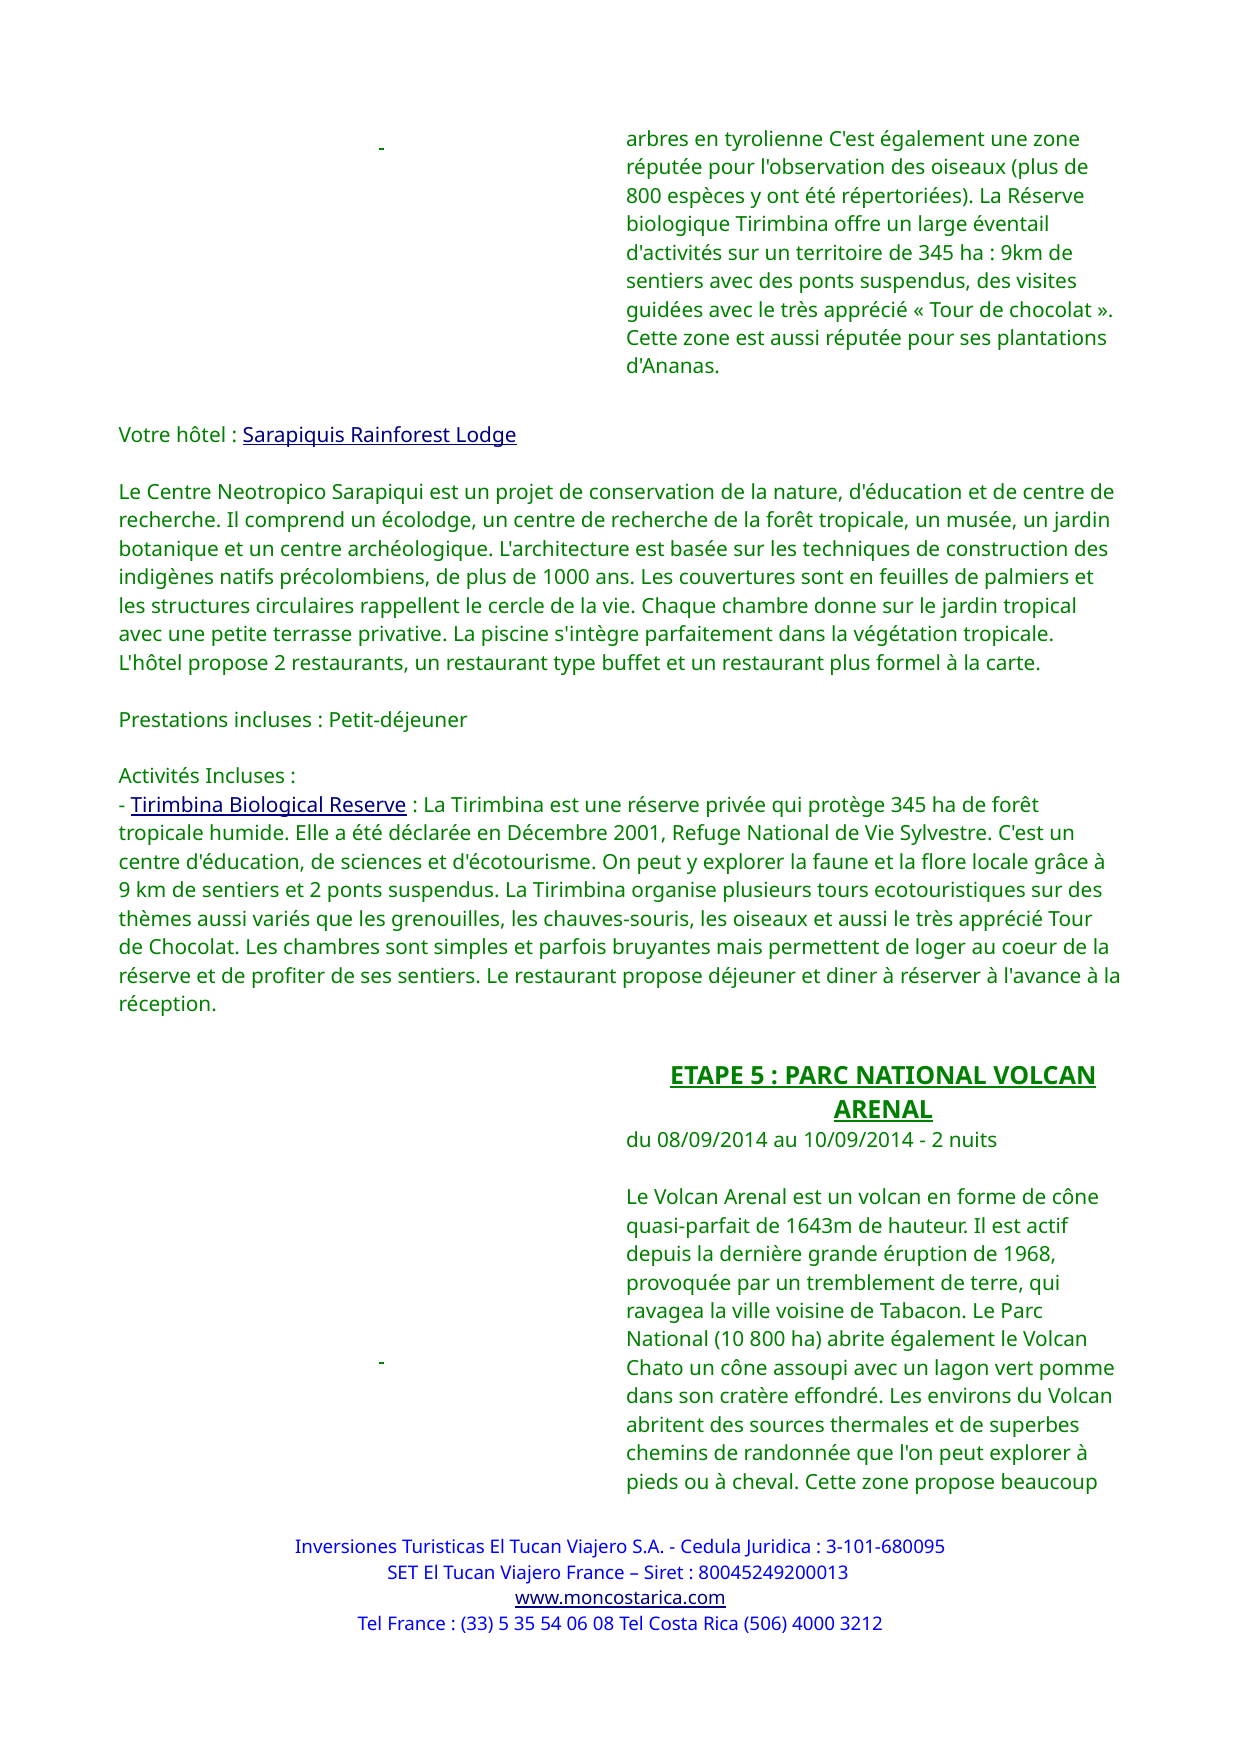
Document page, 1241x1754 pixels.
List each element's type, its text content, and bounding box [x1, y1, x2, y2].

table_header [118, 1052, 620, 1501]
table_header [118, 118, 620, 386]
table_header arbres en tyrolienne C'est également une zone réputée pour l'observation des oiseaux (plus de 800 espèces y ont été répertoriées). La Réserve biologique Tirimbina offre un large éventail d'activités sur un territoire de 345 ha : 9km de sentiers avec des ponts suspendus, des visites guidées avec le très apprécié « Tour de chocolat ». Cette zone est aussi réputée pour ses plantations d'Ananas. [620, 118, 1122, 386]
table_header ETAPE 5 : PARC NATIONAL VOLCAN ARENAL du 08/09/2014 au 10/09/2014 - 2 nuits Le Volcan Arenal est un volcan en forme de cône quasi-parfait de 1643m de hauteur. Il est actif depuis la dernière grande éruption de 1968, provoquée par un tremblement de terre, qui ravagea la ville voisine de Tabacon. Le Parc National (10 800 ha) abrite également le Volcan Chato un cône assoupi avec un lagon vert pomme dans son cratère effondré. Les environs du Volcan abritent des sources thermales et de superbes chemins de randonnée que l'on peut explorer à pieds ou à cheval. Cette zone propose beaucoup [620, 1052, 1122, 1501]
text Le Centre Neotropico Sarapiqui est un projet de conservation de la nature, d'éducation et de centre de recherche. Il comprend un écolodge, un centre de recherche de la forêt tropicale, un musée, un jardin botanique et un centre archéologique. L'architecture est basée sur les techniques de construction des indigènes natifs précolombiens, de plus de 1000 ans. Les couvertures sont en feuilles de palmiers et les structures circulaires rappellent le cercle de la vie. Chaque chambre donne sur le jardin tropical avec une petite terrasse privative. La piscine s'intègre parfaitement dans la végétation tropicale. L'hôtel propose 2 restaurants, un restaurant type buffet et un restaurant plus formel à la carte. [118, 477, 1122, 676]
text - Tirimbina Biological Reserve : La Tirimbina est une réserve privée qui protège 345 ha de forêt tropicale humide. Elle a été déclarée en Décembre 2001, Refuge National de Vie Sylvestre. C'est un centre d'éducation, de sciences et d'écotourisme. On peut y explorer la faune et la flore locale grâce à 9 km de sentiers et 2 ponts suspendus. La Tirimbina organise plusieurs tours ecotouristiques sur des thèmes aussi variés que les grenouilles, les chauves-souris, les oiseaux et aussi le très apprécié Tour de Chocolat. Les chambres sont simples et parfois bruyantes mais permettent de loger au coeur de la réserve et de profiter de ses sentiers. Le restaurant propose déjeuner et diner à réserver à l'avance à la réception. [118, 790, 1122, 1018]
text Votre hôtel : Sarapiquis Rainforest Lodge [118, 420, 1122, 448]
text Prestations incluses : Petit-déjeuner [118, 705, 1122, 733]
text Activités Incluses : [118, 762, 1122, 790]
